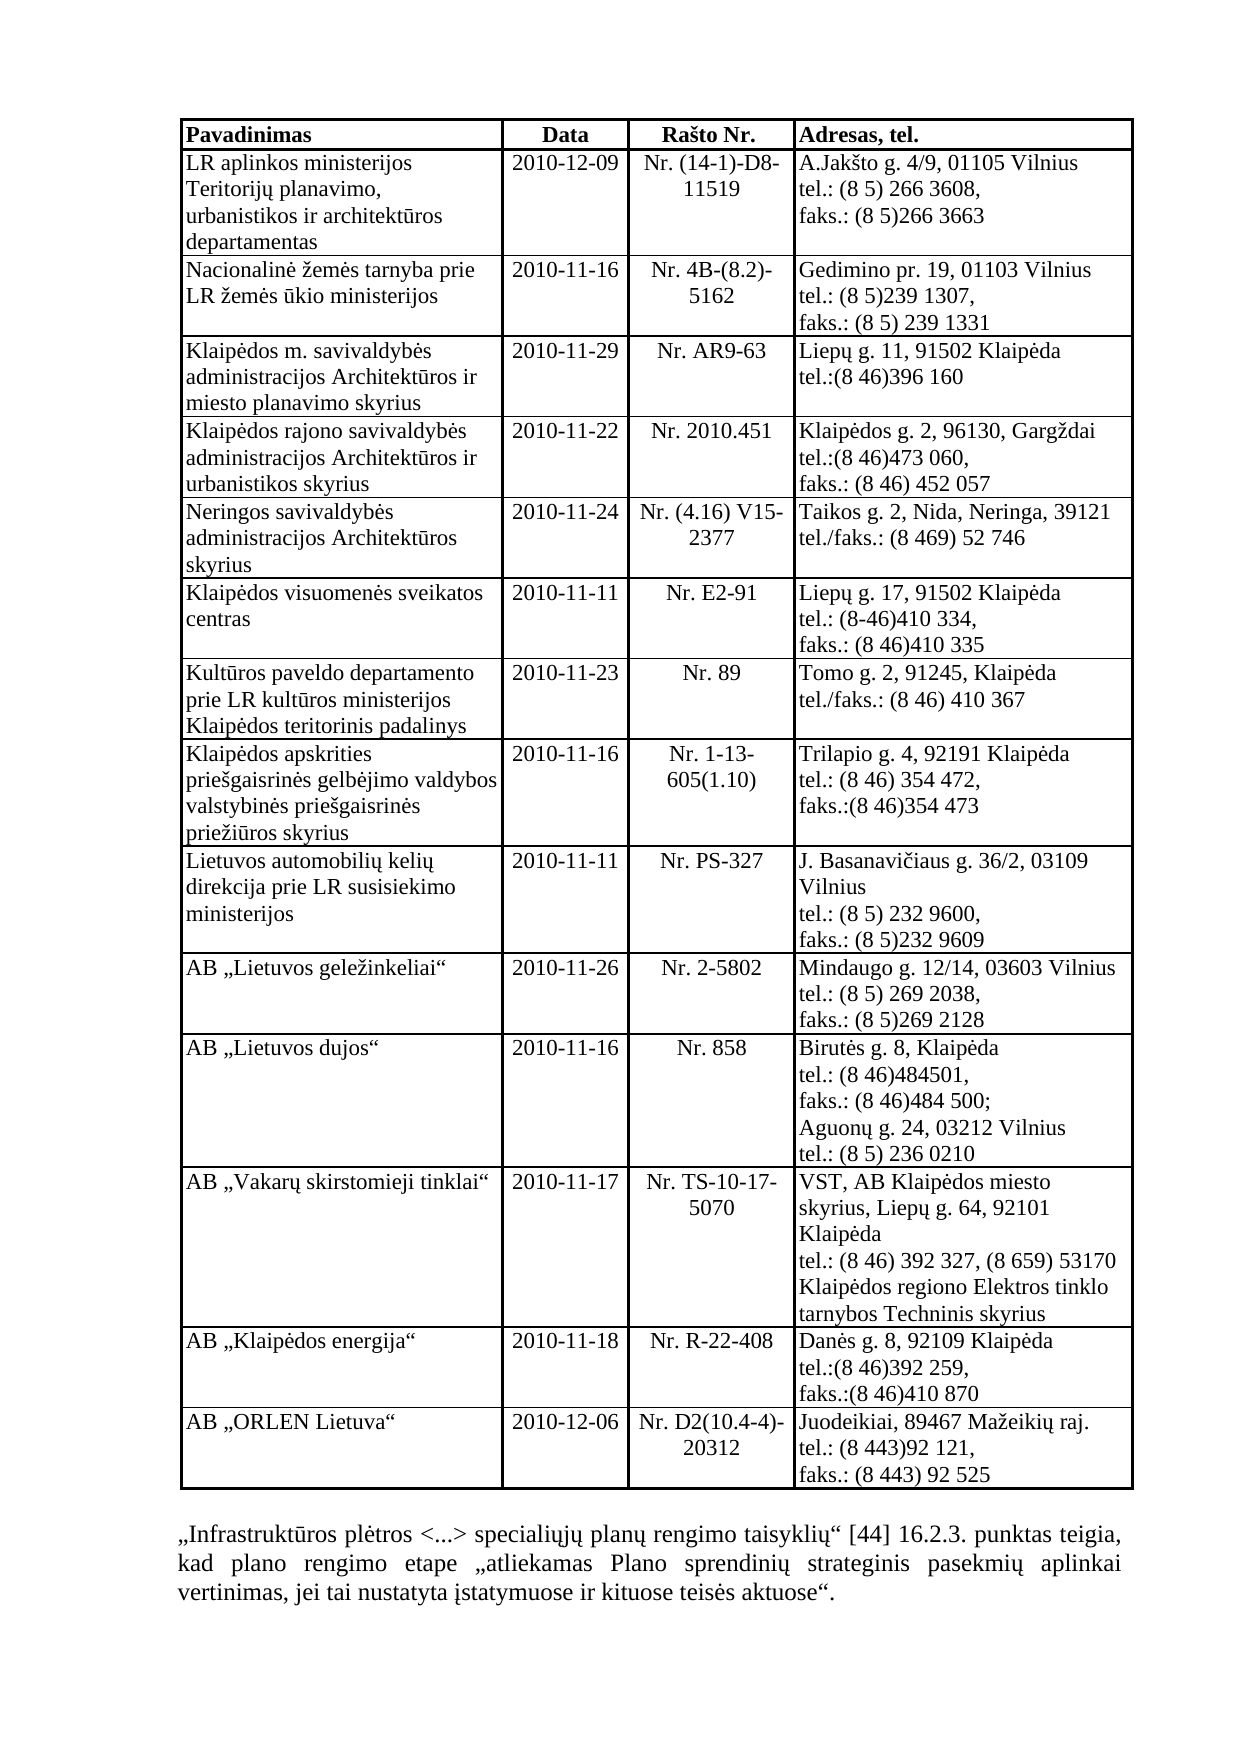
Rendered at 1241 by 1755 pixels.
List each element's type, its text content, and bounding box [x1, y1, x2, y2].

table_cell Nr. 2-5802 [630, 954, 793, 1033]
table_cell 2010-11-24 [504, 498, 627, 577]
table_cell Liepų g. 11, 91502 Klaipėda tel.:(8 46)396 160 [796, 337, 1131, 416]
table_cell Nacionalinė žemės tarnyba prie LR žemės ūkio ministerijos [183, 256, 501, 335]
table_cell 2010-11-29 [504, 337, 627, 416]
table_cell Nr. 2010.451 [630, 417, 793, 496]
table_cell Nr. 1-13-605(1.10) [630, 740, 793, 845]
table_cell Nr. (4.16) V15-2377 [630, 498, 793, 577]
table_cell Nr. TS-10-17-5070 [630, 1168, 793, 1326]
table_cell 2010-11-23 [504, 659, 627, 738]
table_cell Nr. AR9-63 [630, 337, 793, 416]
table_cell 2010-11-16 [504, 740, 627, 845]
table_cell Nr. R-22-408 [630, 1328, 793, 1407]
table_cell Lietuvos automobilių kelių direkcija prie LR susisiekimo ministerijos [183, 847, 501, 952]
table_cell Nr. 89 [630, 659, 793, 738]
table_cell 2010-11-22 [504, 417, 627, 496]
table_cell 2010-11-11 [504, 847, 627, 952]
table_cell AB „Lietuvos geležinkeliai“ [183, 954, 501, 1033]
table_cell A.Jakšto g. 4/9, 01105 Vilnius tel.: (8 5) 266 3608, faks.: (8 5)266 3663 [796, 151, 1131, 254]
table_cell 2010-11-16 [504, 256, 627, 335]
table_cell Nr. PS-327 [630, 847, 793, 952]
text „Infrastruktūros plėtros <...> specialiųjų planų rengimo taisyklių“ [44] 16.2.3. punktas teigia, kad plano rengimo etape „atliekamas Plano sprendinių strateginis pasekmių aplinkai vertinimas, jei tai nustatyta įstatymuose ir kituose teisės aktuose“. [177, 1519, 1122, 1605]
table_cell Taikos g. 2, Nida, Neringa, 39121 tel./faks.: (8 469) 52 746 [796, 498, 1131, 577]
table_cell Trilapio g. 4, 92191 Klaipėda tel.: (8 46) 354 472, faks.:(8 46)354 473 [796, 740, 1131, 845]
table_cell 2010-12-09 [504, 151, 627, 254]
table_cell 2010-11-18 [504, 1328, 627, 1407]
table_cell 2010-11-11 [504, 579, 627, 658]
table_cell AB „ORLEN Lietuva“ [183, 1408, 501, 1487]
table_cell Tomo g. 2, 91245, Klaipėda tel./faks.: (8 46) 410 367 [796, 659, 1131, 738]
table_cell Nr. 858 [630, 1035, 793, 1166]
table_cell AB „Klaipėdos energija“ [183, 1328, 501, 1407]
table_cell 2010-11-16 [504, 1035, 627, 1166]
table_cell Nr. E2-91 [630, 579, 793, 658]
table_cell Nr. 4B-(8.2)-5162 [630, 256, 793, 335]
table_cell 2010-12-06 [504, 1408, 627, 1487]
table_cell AB „Vakarų skirstomieji tinklai“ [183, 1168, 501, 1326]
table_cell AB „Lietuvos dujos“ [183, 1035, 501, 1166]
table_cell 2010-11-17 [504, 1168, 627, 1326]
table_cell Nr. (14-1)-D8-11519 [630, 151, 793, 254]
table_cell Nr. D2(10.4-4)-20312 [630, 1408, 793, 1487]
table_cell 2010-11-26 [504, 954, 627, 1033]
table_cell Klaipėdos visuomenės sveikatos centras [183, 579, 501, 658]
